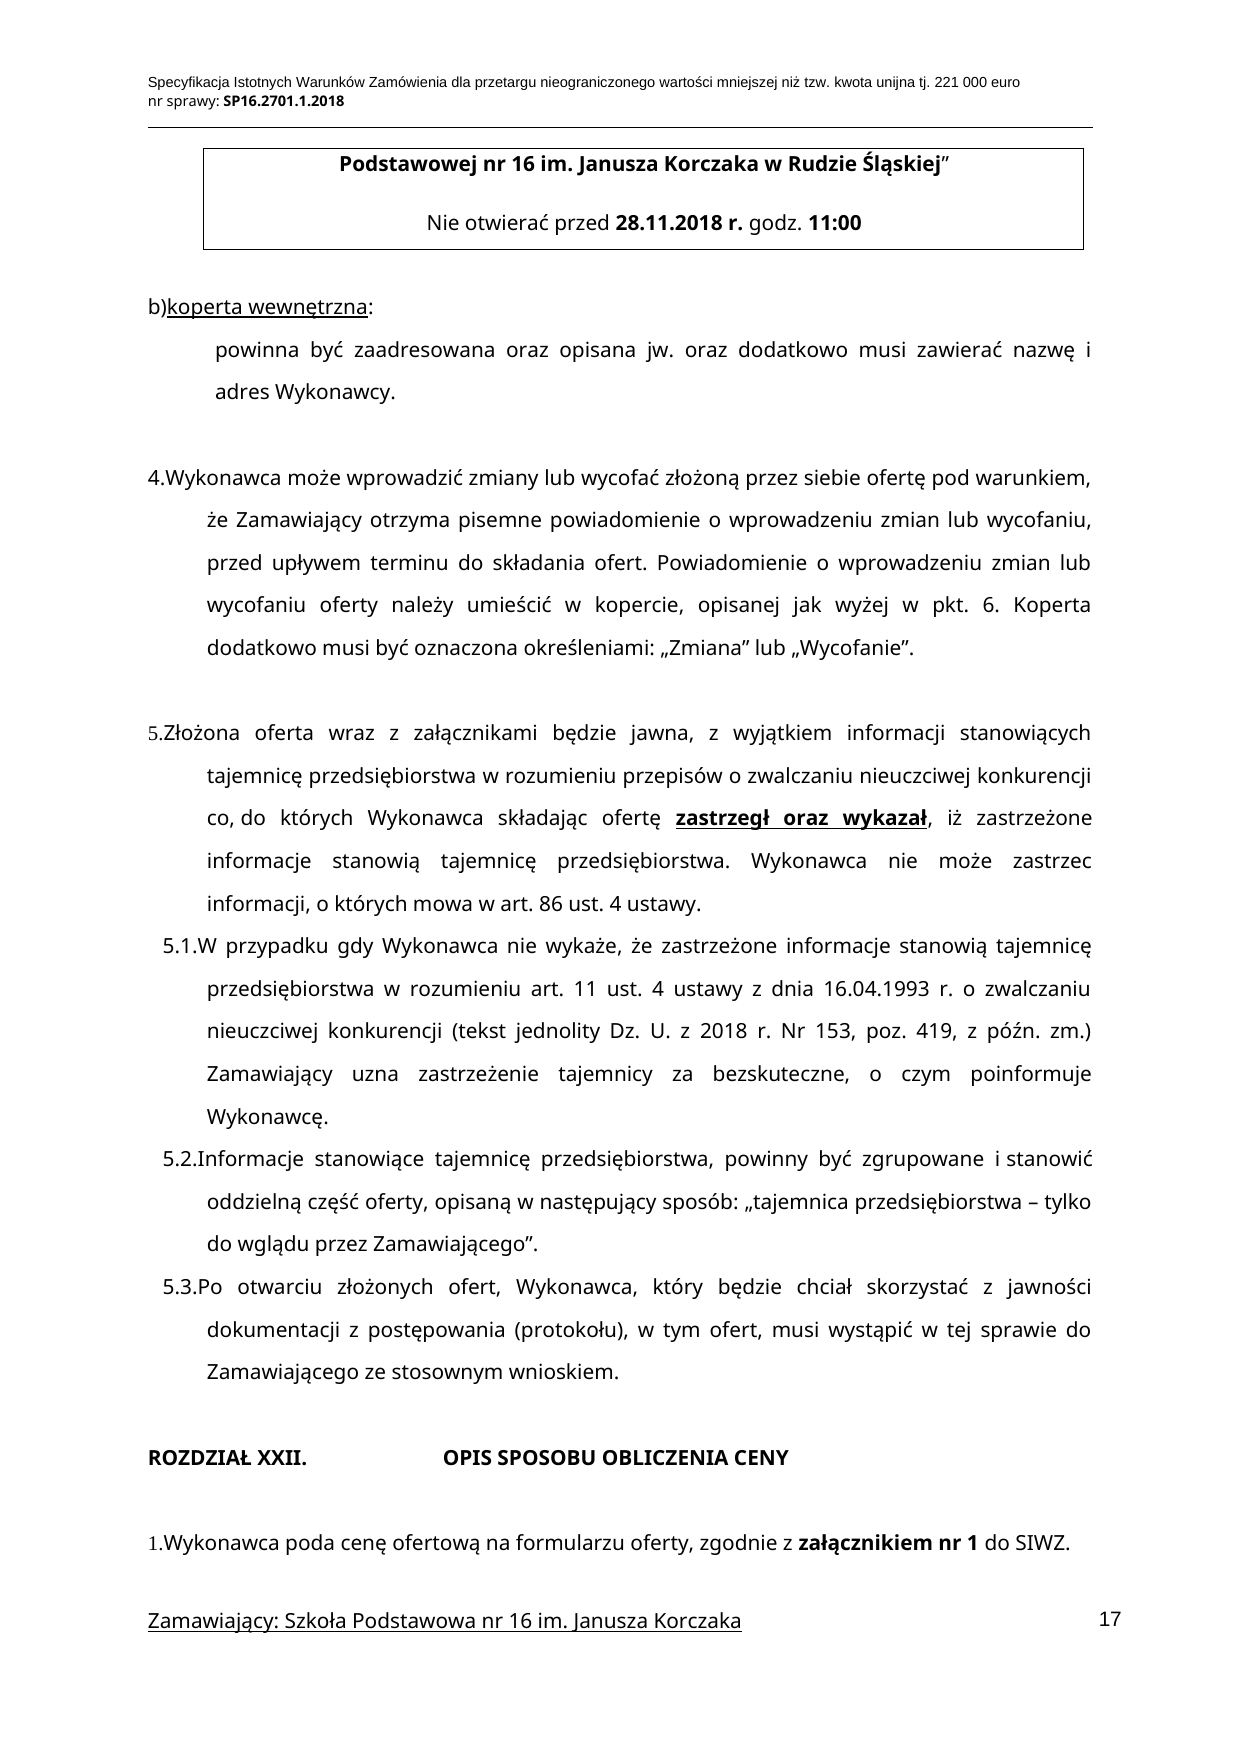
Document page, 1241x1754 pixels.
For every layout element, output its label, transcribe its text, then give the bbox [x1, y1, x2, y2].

text ROZDZIAŁ XXII. OPIS SPOSOBU OBLICZENIA CENY [148, 1443, 1093, 1471]
list Po otwarciu złożonych ofert, Wykonawca, który będzie chciał skorzystać z jawności dokumentacji z postępowania (protokołu), w tym ofert, musi wystąpić w tej sprawie do Zamawiającego ze stosownym wnioskiem. [162, 1272, 1093, 1386]
list Złożona oferta wraz z załącznikami będzie jawna, z wyjątkiem informacji stanowiących tajemnicę przedsiębiorstwa w rozumieniu przepisów o zwalczaniu nieuczciwej konkurencji co, do których Wykonawca składając ofertę zastrzegł oraz wykazał, iż zastrzeżone informacje stanowią tajemnicę przedsiębiorstwa. Wykonawca nie może zastrzec informacji, o których mowa w art. 86 ust. 4 ustawy. [148, 718, 1093, 917]
list Wykonawca poda cenę ofertową na formularzu oferty, zgodnie z załącznikiem nr 1 do SIWZ. [148, 1528, 1093, 1556]
table_header Podstawowej nr 16 im. Janusza Korczaka w Rudzie Śląskiej” Nie otwierać przed 28.11.2018 r. godz. 11:00 [204, 149, 1083, 249]
text powinna być zaadresowana oraz opisana jw. oraz dodatkowo musi zawierać nazwę i adres Wykonawcy. [215, 335, 1093, 406]
list Informacje stanowiące tajemnicę przedsiębiorstwa, powinny być zgrupowane i stanowić oddzielną część oferty, opisaną w następujący sposób: „tajemnica przedsiębiorstwa – tylko do wglądu przez Zamawiającego”. [162, 1144, 1093, 1258]
list W przypadku gdy Wykonawca nie wykaże, że zastrzeżone informacje stanowią tajemnicę przedsiębiorstwa w rozumieniu art. 11 ust. 4 ustawy z dnia 16.04.1993 r. o zwalczaniu nieuczciwej konkurencji (tekst jednolity Dz. U. z 2018 r. Nr 153, poz. 419, z późn. zm.) Zamawiający uzna zastrzeżenie tajemnicy za bezskuteczne, o czym poinformuje Wykonawcę. [162, 931, 1093, 1130]
list Wykonawca może wprowadzić zmiany lub wycofać złożoną przez siebie ofertę pod warunkiem, że Zamawiający otrzyma pisemne powiadomienie o wprowadzeniu zmian lub wycofaniu, przed upływem terminu do składania ofert. Powiadomienie o wprowadzeniu zmian lub wycofaniu oferty należy umieścić w kopercie, opisanej jak wyżej w pkt. 6. Koperta dodatkowo musi być oznaczona określeniami: „Zmiana” lub „Wycofanie”. [148, 463, 1093, 662]
list koperta wewnętrzna: [148, 292, 1093, 321]
